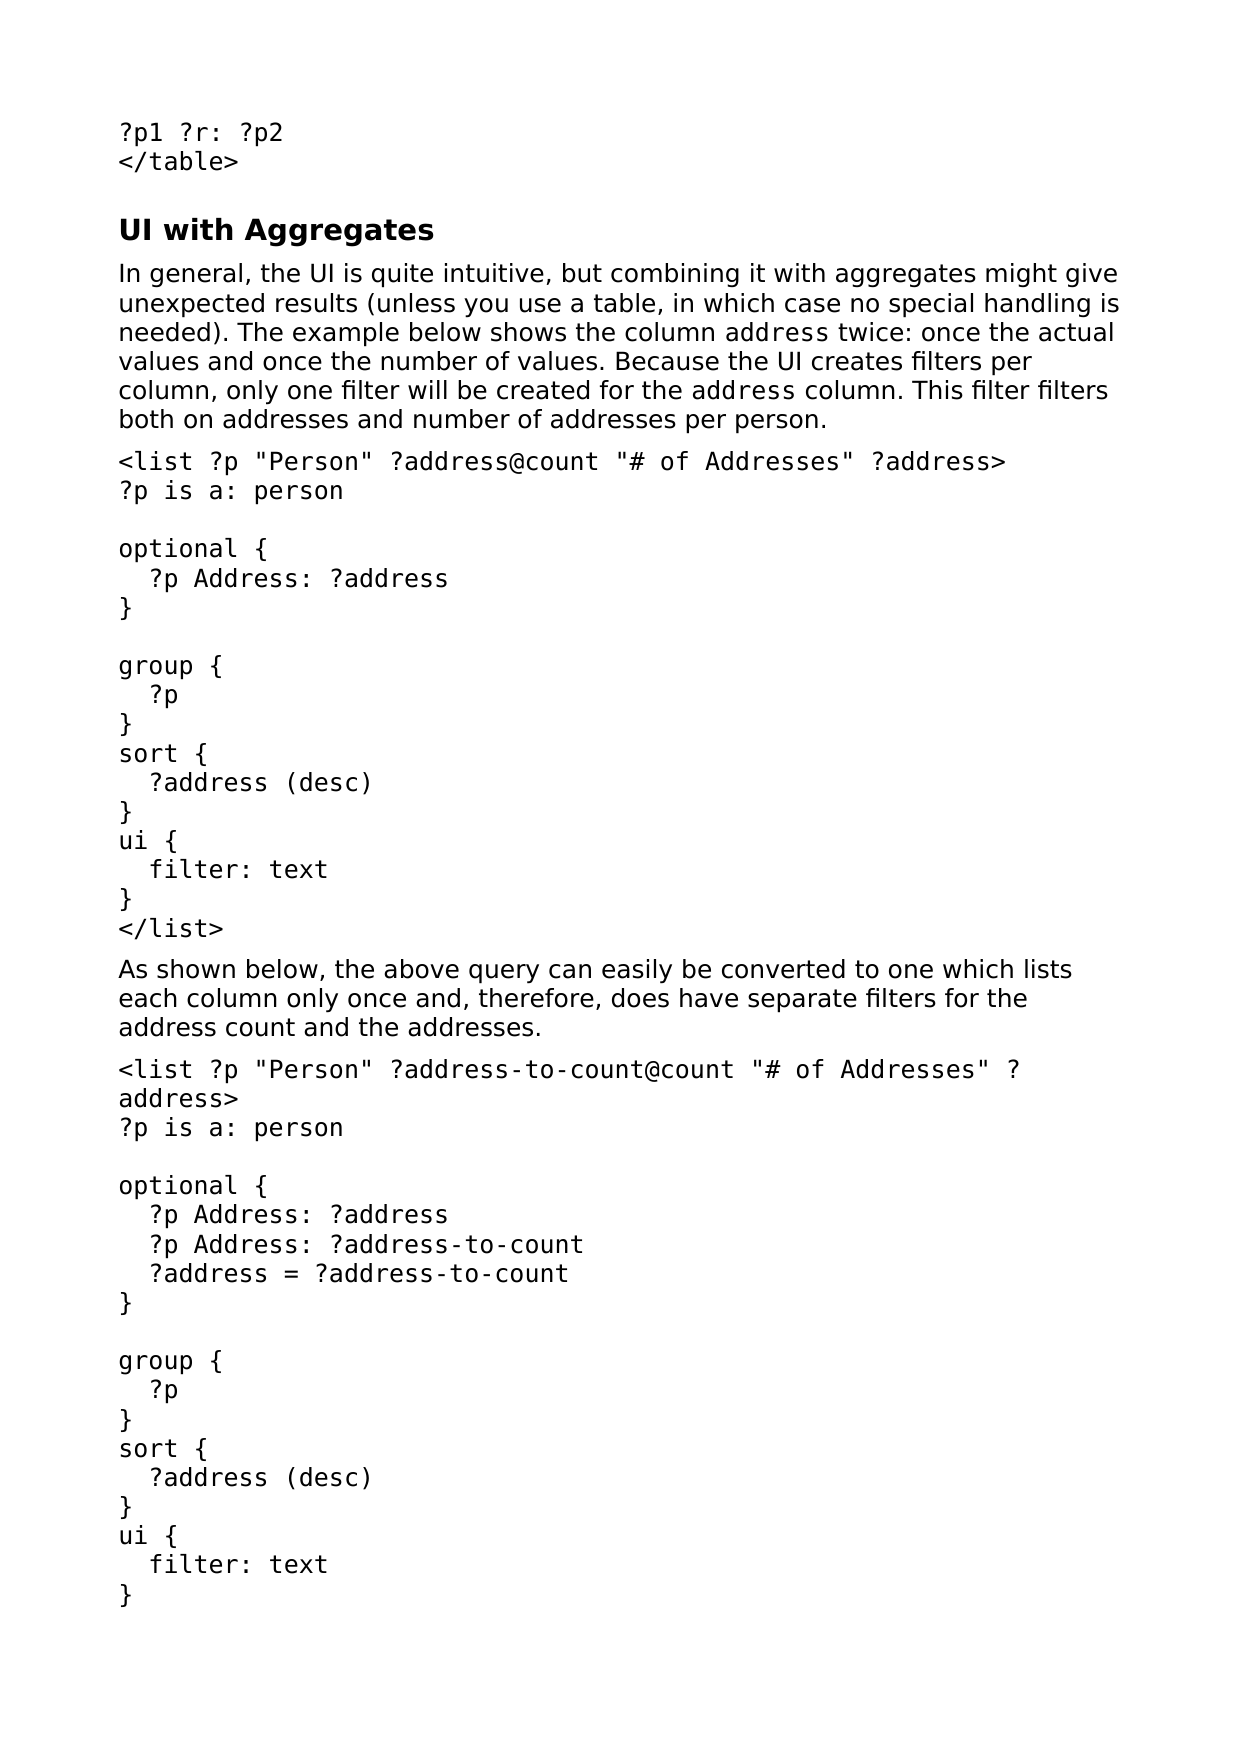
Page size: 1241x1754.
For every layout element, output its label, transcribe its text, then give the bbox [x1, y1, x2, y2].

subtitle UI with Aggregates [118, 213, 1122, 247]
text In general, the UI is quite intuitive, but combining it with aggregates might give unexpected results (unless you use a table, in which case no special handling is needed). The example below shows the column address twice: once the actual values and once the number of values. Because the UI creates filters per column, only one filter will be created for the address column. This filter filters both on addresses and number of addresses per person. [118, 260, 1122, 435]
text <list ?p "Person" ?address@count "# of Addresses" ?address> ?p is a: person optional { ?p Address: ?address } group { ?p } sort { ?address (desc) } ui { filter: text } </list> [118, 447, 1122, 943]
text As shown below, the above query can easily be converted to one which lists each column only once and, therefore, does have separate filters for the address count and the addresses. [118, 955, 1122, 1042]
text ?p1 ?r: ?p2 </table> [118, 118, 1122, 176]
text <list ?p "Person" ?address-to-count@count "# of Addresses" ?address> ?p is a: person optional { ?p Address: ?address ?p Address: ?address-to-count ?address = ?address-to-count } group { ?p } sort { ?address (desc) } ui { filter: text } [118, 1055, 1122, 1609]
